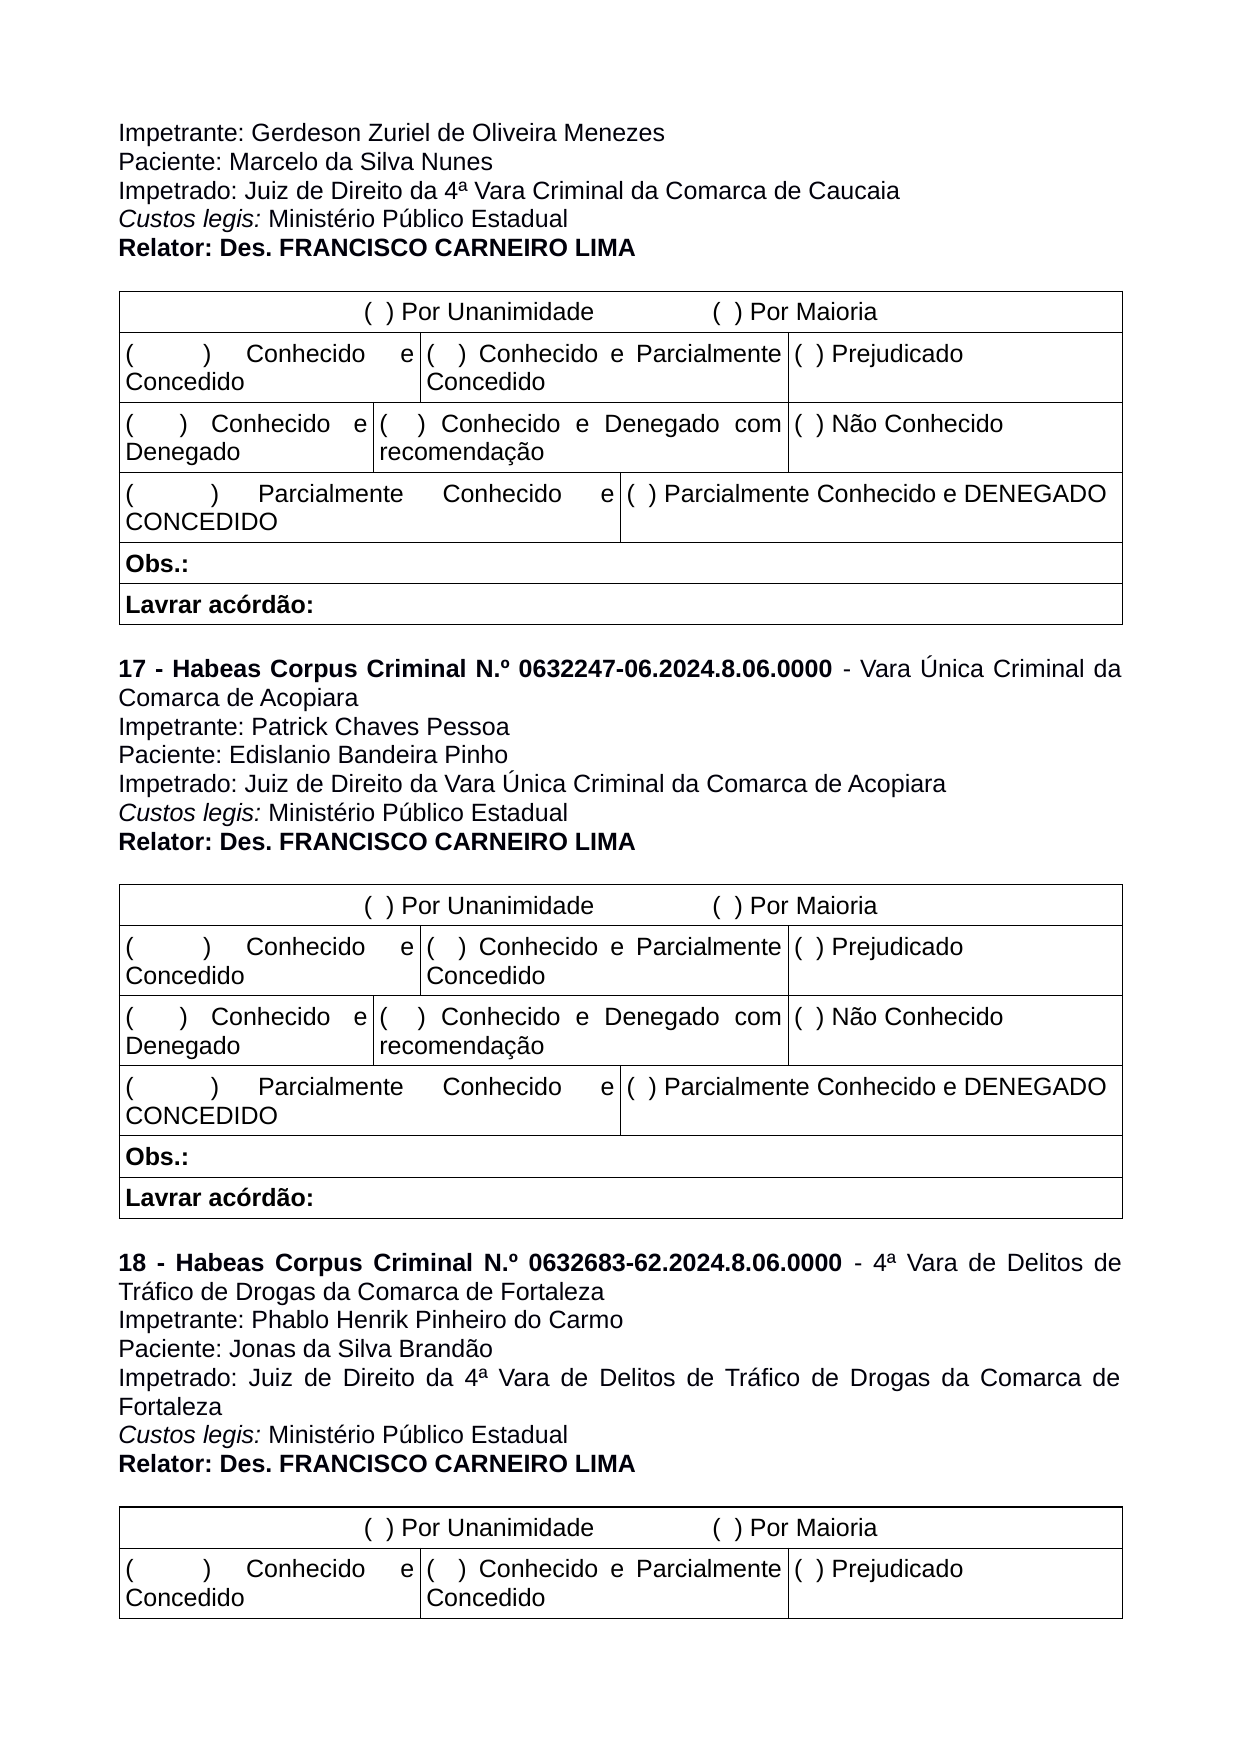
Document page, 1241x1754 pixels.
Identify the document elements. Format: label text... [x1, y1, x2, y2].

table_cell Obs.: [120, 543, 1122, 583]
text Impetrado: Juiz de Direito da 4ª Vara de Delitos de Tráfico de Drogas da Comarca de Fortaleza [118, 1363, 1122, 1420]
table_cell ( ) Conhecido e Parcialmente Concedido [421, 333, 788, 402]
table_cell ( ) Prejudicado [789, 1549, 1122, 1618]
table_header ( ) Por Unanimidade ( ) Por Maioria [120, 885, 1122, 925]
table_header ( ) Por Unanimidade ( ) Por Maioria [120, 292, 1122, 332]
table_header ( ) Por Unanimidade ( ) Por Maioria [120, 1508, 1122, 1548]
text 18 - Habeas Corpus Criminal N.º 0632683-62.2024.8.06.0000 - 4ª Vara de Delitos de Tráfico de Drogas da Comarca de Fortaleza [118, 1248, 1122, 1305]
text 17 - Habeas Corpus Criminal N.º 0632247-06.2024.8.06.0000 - Vara Única Criminal da Comarca de Acopiara [118, 654, 1122, 712]
table_cell ( ) Conhecido e Denegado [120, 403, 373, 472]
text Impetrante: Phablo Henrik Pinheiro do Carmo [118, 1305, 1122, 1334]
table_cell ( ) Prejudicado [789, 926, 1122, 995]
table_cell ( ) Conhecido e Concedido [120, 333, 420, 402]
table_cell ( ) Parcialmente Conhecido e CONCEDIDO [120, 1066, 620, 1135]
text Relator: Des. FRANCISCO CARNEIRO LIMA [118, 233, 1122, 262]
text Custos legis: Ministério Público Estadual [118, 1420, 1122, 1449]
table_cell Obs.: [120, 1136, 1122, 1177]
table_cell ( ) Não Conhecido [789, 996, 1122, 1065]
text Relator: Des. FRANCISCO CARNEIRO LIMA [118, 1449, 1122, 1478]
text Custos legis: Ministério Público Estadual [118, 798, 1122, 827]
text Paciente: Edislanio Bandeira Pinho [118, 740, 1122, 769]
table_cell ( ) Conhecido e Parcialmente Concedido [421, 926, 788, 995]
table_cell ( ) Conhecido e Parcialmente Concedido [421, 1549, 788, 1618]
table_cell Lavrar acórdão: [120, 1178, 1122, 1218]
table_cell ( ) Conhecido e Concedido [120, 926, 420, 995]
text Impetrado: Juiz de Direito da Vara Única Criminal da Comarca de Acopiara [118, 769, 1122, 798]
text Custos legis: Ministério Público Estadual [118, 204, 1122, 233]
table_cell Lavrar acórdão: [120, 584, 1122, 624]
table_cell ( ) Conhecido e Denegado com recomendação [374, 996, 788, 1065]
table_cell ( ) Parcialmente Conhecido e CONCEDIDO [120, 473, 620, 542]
table_cell ( ) Conhecido e Concedido [120, 1549, 420, 1618]
text Relator: Des. FRANCISCO CARNEIRO LIMA [118, 827, 1122, 855]
table_cell ( ) Parcialmente Conhecido e DENEGADO [621, 1066, 1122, 1135]
table_cell ( ) Parcialmente Conhecido e DENEGADO [621, 473, 1122, 542]
table_cell ( ) Prejudicado [789, 333, 1122, 402]
table_cell ( ) Não Conhecido [789, 403, 1122, 472]
text Impetrante: Patrick Chaves Pessoa [118, 712, 1122, 740]
table_cell ( ) Conhecido e Denegado com recomendação [374, 403, 788, 472]
table_cell ( ) Conhecido e Denegado [120, 996, 373, 1065]
text Impetrado: Juiz de Direito da 4ª Vara Criminal da Comarca de Caucaia [118, 176, 1122, 204]
text Paciente: Jonas da Silva Brandão [118, 1334, 1122, 1363]
text Impetrante: Gerdeson Zuriel de Oliveira Menezes [118, 118, 1122, 147]
text Paciente: Marcelo da Silva Nunes [118, 147, 1122, 176]
